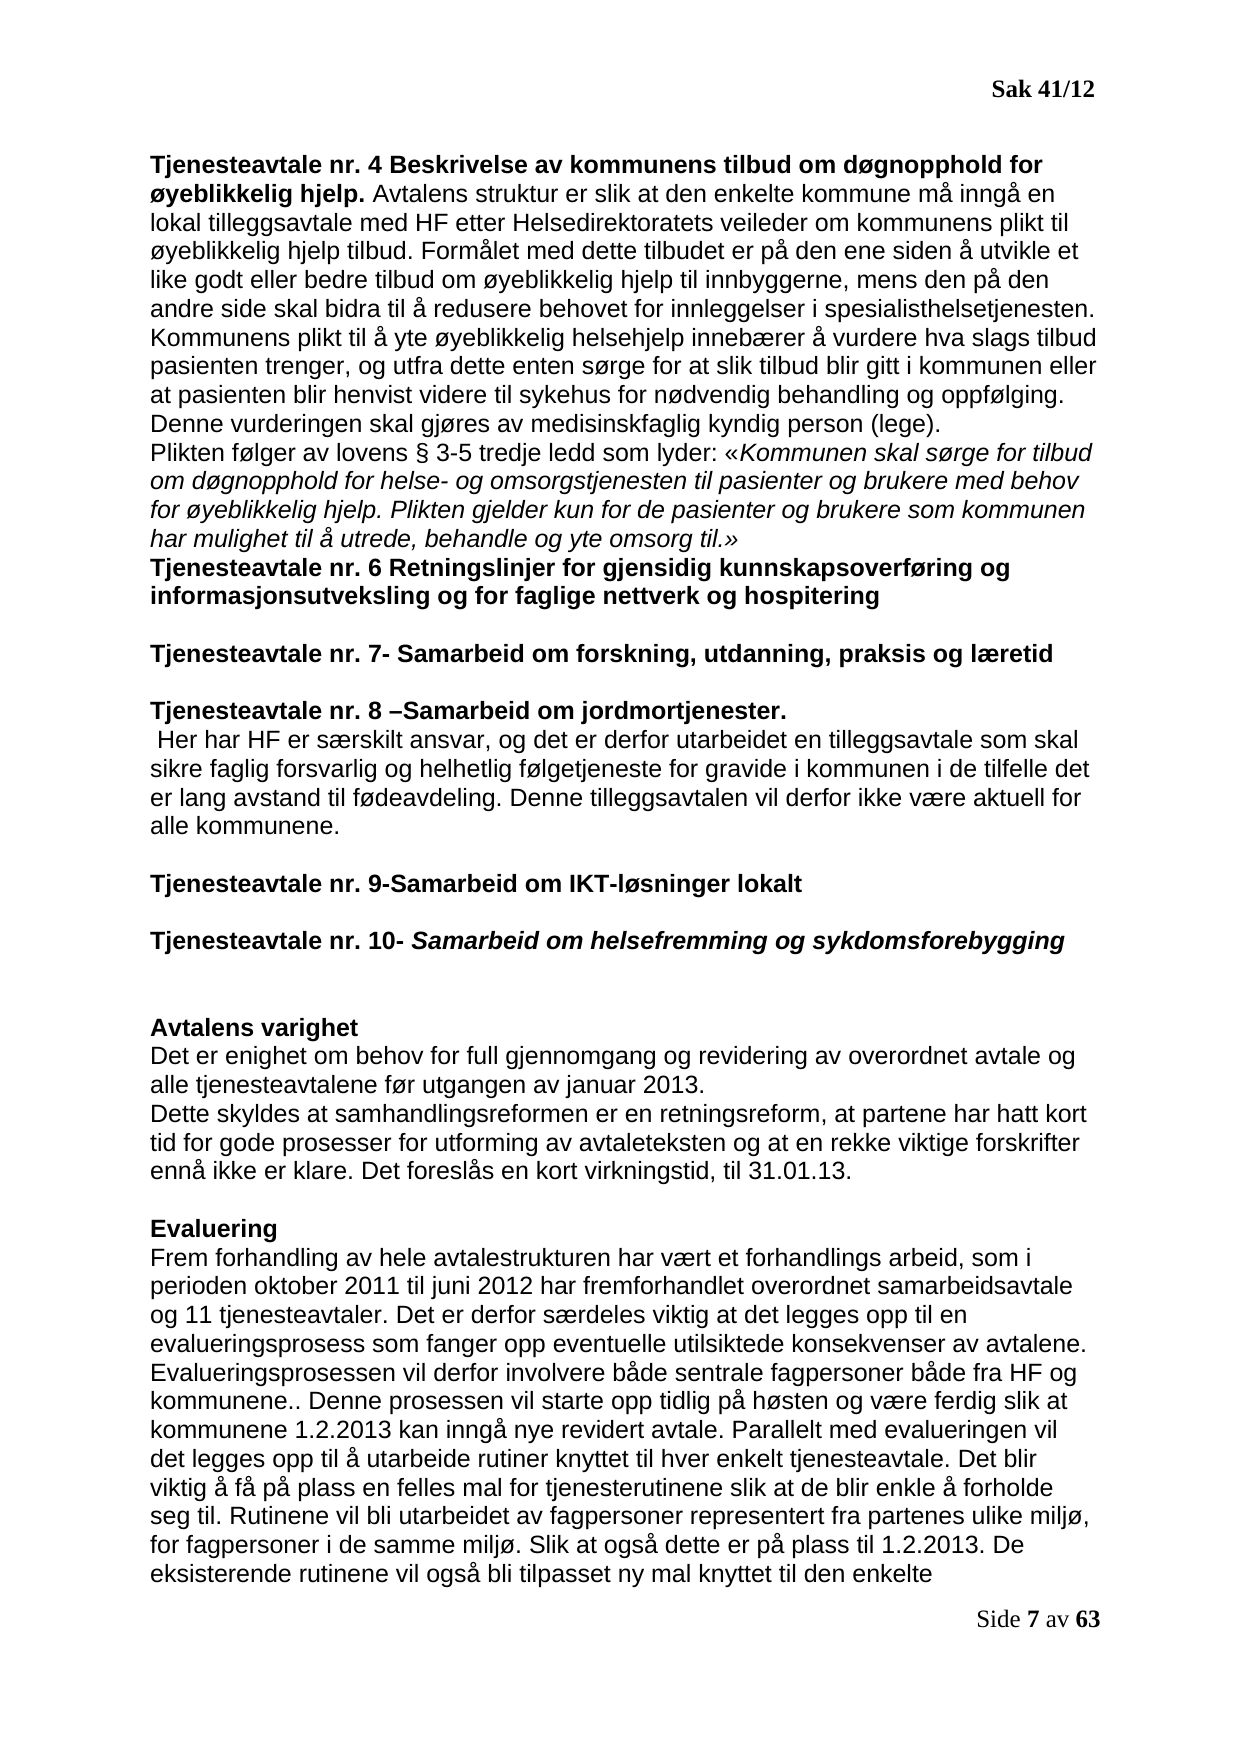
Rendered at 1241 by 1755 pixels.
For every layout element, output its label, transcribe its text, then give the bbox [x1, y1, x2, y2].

text Dette skyldes at samhandlingsreformen er en retningsreform, at partene har hatt kort tid for gode prosesser for utforming av avtaleteksten og at en rekke viktige forskrifter ennå ikke er klare. Det foreslås en kort virkningstid, til 31.01.13. [150, 1099, 1100, 1185]
text Tjenesteavtale nr. 4 Beskrivelse av kommunens tilbud om døgnopphold for øyeblikkelig hjelp. Avtalens struktur er slik at den enkelte kommune må inngå en lokal tilleggsavtale med HF etter Helsedirektoratets veileder om kommunens plikt til øyeblikkelig hjelp tilbud. Formålet med dette tilbudet er på den ene siden å utvikle et like godt eller bedre tilbud om øyeblikkelig hjelp til innbyggerne, mens den på den andre side skal bidra til å redusere behovet for innleggelser i spesialisthelsetjenesten. [150, 150, 1100, 322]
text Tjenesteavtale nr. 10- Samarbeid om helsefremming og sykdomsforebygging [150, 926, 1100, 955]
text Evaluering [150, 1214, 1100, 1242]
text Tjenesteavtale nr. 8 –Samarbeid om jordmortjenester. [150, 696, 1100, 725]
text Tjenesteavtale nr. 6 Retningslinjer for gjensidig kunnskapsoverføring og informasjonsutveksling og for faglige nettverk og hospitering [150, 552, 1100, 610]
text Her har HF er særskilt ansvar, og det er derfor utarbeidet en tilleggsavtale som skal sikre faglig forsvarlig og helhetlig følgetjeneste for gravide i kommunen i de tilfelle det er lang avstand til fødeavdeling. Denne tilleggsavtalen vil derfor ikke være aktuell for alle kommunene. [150, 725, 1100, 840]
text Kommunens plikt til å yte øyeblikkelig helsehjelp innebærer å vurdere hva slags tilbud pasienten trenger, og utfra dette enten sørge for at slik tilbud blir gitt i kommunen eller at pasienten blir henvist videre til sykehus for nødvendig behandling og oppfølging. Denne vurderingen skal gjøres av medisinskfaglig kyndig person (lege). [150, 322, 1100, 437]
text Det er enighet om behov for full gjennomgang og revidering av overordnet avtale og alle tjenesteavtalene før utgangen av januar 2013. [150, 1041, 1100, 1099]
text Tjenesteavtale nr. 7- Samarbeid om forskning, utdanning, praksis og læretid [150, 639, 1100, 667]
text Avtalens varighet [150, 1012, 1100, 1041]
text Frem forhandling av hele avtalestrukturen har vært et forhandlings arbeid, som i perioden oktober 2011 til juni 2012 har fremforhandlet overordnet samarbeidsavtale og 11 tjenesteavtaler. Det er derfor særdeles viktig at det legges opp til en evalueringsprosess som fanger opp eventuelle utilsiktede konsekvenser av avtalene. Evalueringsprosessen vil derfor involvere både sentrale fagpersoner både fra HF og kommunene.. Denne prosessen vil starte opp tidlig på høsten og være ferdig slik at kommunene 1.2.2013 kan inngå nye revidert avtale. Parallelt med evalueringen vil det legges opp til å utarbeide rutiner knyttet til hver enkelt tjenesteavtale. Det blir viktig å få på plass en felles mal for tjenesterutinene slik at de blir enkle å forholde seg til. Rutinene vil bli utarbeidet av fagpersoner representert fra partenes ulike miljø, for fagpersoner i de samme miljø. Slik at også dette er på plass til 1.2.2013. De eksisterende rutinene vil også bli tilpasset ny mal knyttet til den enkelte [150, 1242, 1100, 1587]
text Tjenesteavtale nr. 9-Samarbeid om IKT-løsninger lokalt [150, 869, 1100, 897]
text Plikten følger av lovens § 3-5 tredje ledd som lyder: «Kommunen skal sørge for tilbud om døgnopphold for helse- og omsorgstjenesten til pasienter og brukere med behov for øyeblikkelig hjelp. Plikten gjelder kun for de pasienter og brukere som kommunen har mulighet til å utrede, behandle og yte omsorg til.» [150, 437, 1100, 552]
